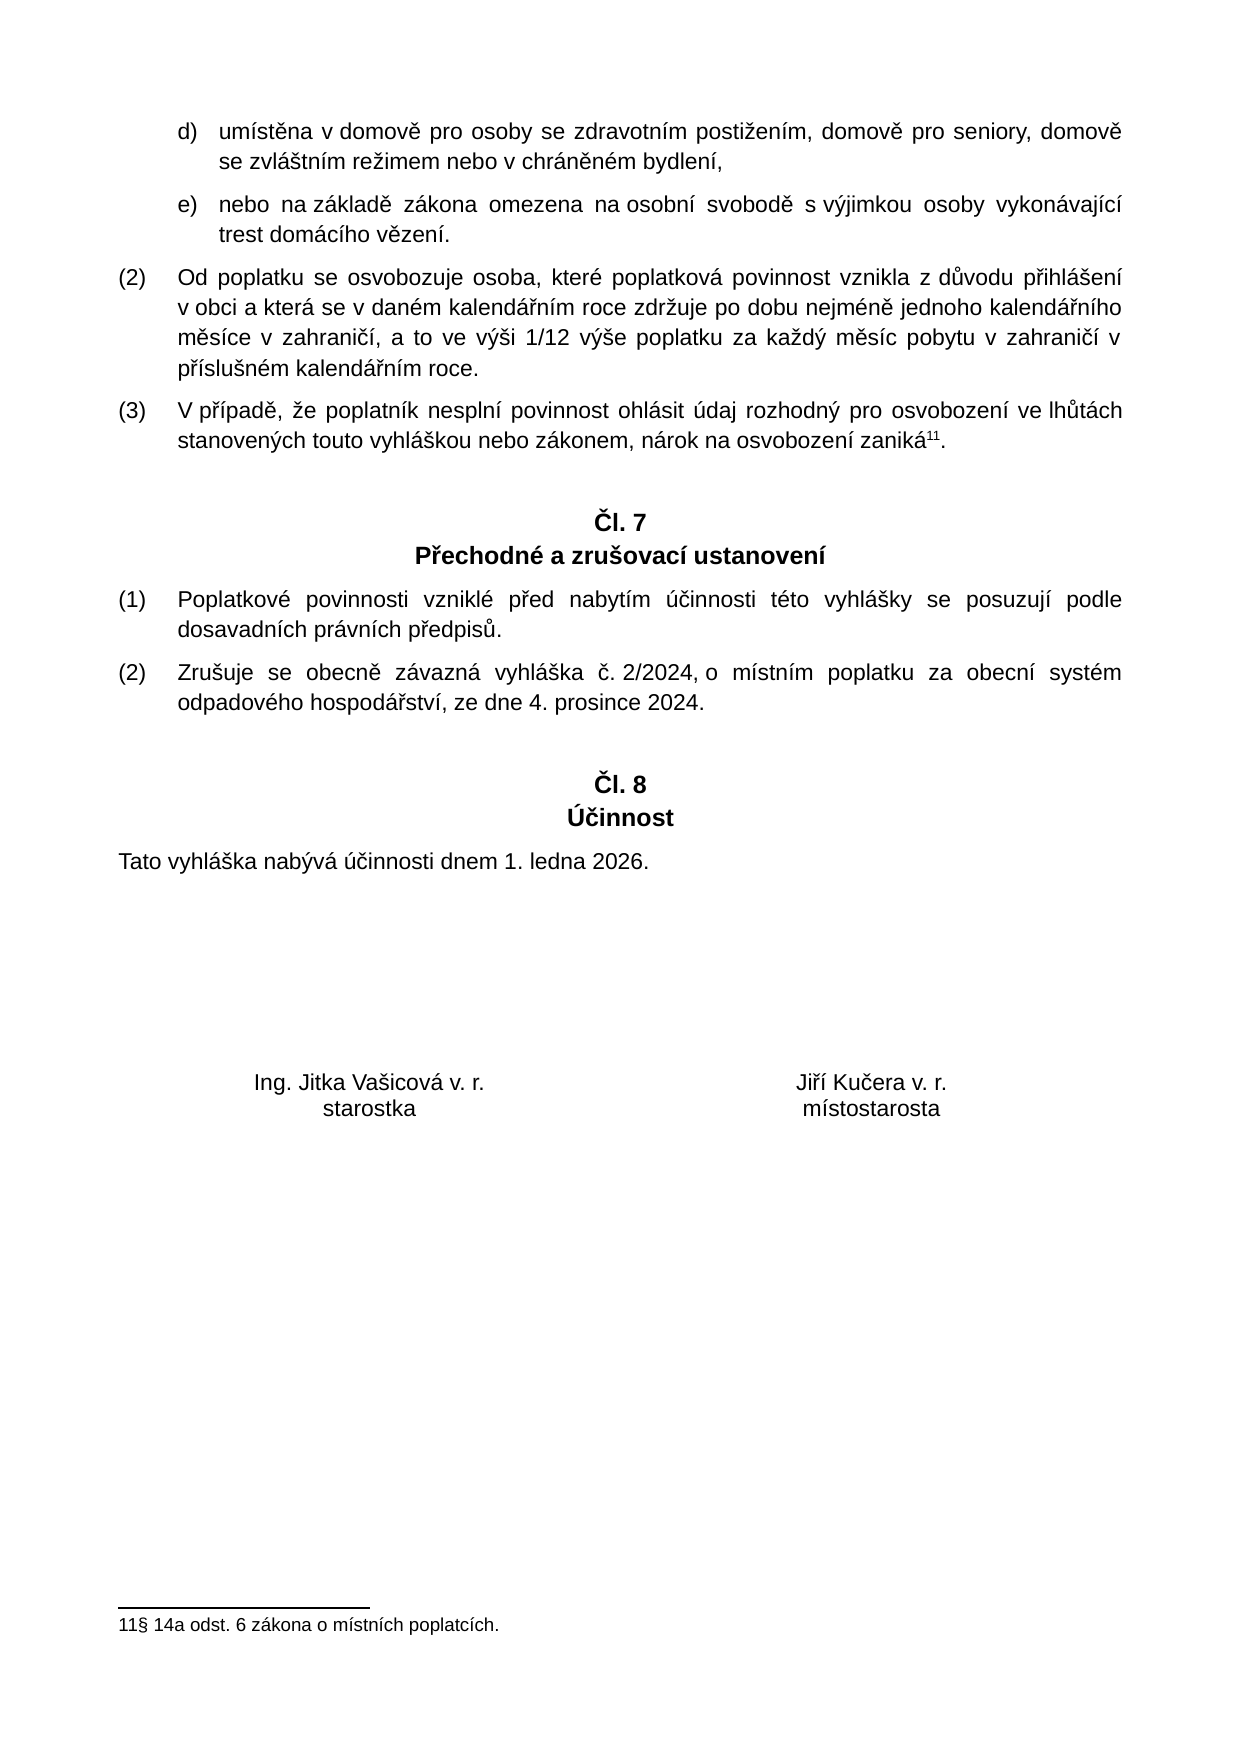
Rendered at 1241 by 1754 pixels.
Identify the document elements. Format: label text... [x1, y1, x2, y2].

list Od poplatku se osvobozuje osoba, které poplatková povinnost vznikla z důvodu přihlášení v obci a která se v daném kalendářním roce zdržuje po dobu nejméně jednoho kalendářního měsíce v zahraničí, a to ve výši 1/12 výše poplatku za každý měsíc pobytu v zahraničí v příslušném kalendářním roce. [118, 264, 1122, 381]
table_cell [620, 1127, 1122, 1245]
subtitle Čl. 7 Přechodné a zrušovací ustanovení [118, 508, 1122, 569]
list § 14a odst. 6 zákona o místních poplatcích. [118, 1614, 1122, 1635]
list V případě, že poplatník nesplní povinnost ohlásit údaj rozhodný pro osvobození ve lhůtách stanovených touto vyhláškou nebo zákonem, nárok na osvobození zaniká. [118, 397, 1122, 454]
subtitle Čl. 8 Účinnost [118, 769, 1122, 831]
table_header Jiří Kučera v. r. místostarosta [620, 1009, 1122, 1127]
table_cell [118, 1127, 620, 1245]
list Poplatkové povinnosti vzniklé před nabytím účinnosti této vyhlášky se posuzují podle dosavadních právních předpisů. [118, 586, 1122, 643]
list umístěna v domově pro osoby se zdravotním postižením, domově pro seniory, domově se zvláštním režimem nebo v chráněném bydlení, [177, 118, 1122, 175]
list nebo na základě zákona omezena na osobní svobodě s výjimkou osoby vykonávající trest domácího vězení. [177, 191, 1122, 248]
list Zrušuje se obecně závazná vyhláška č. 2/2024, o místním poplatku za obecní systém odpadového hospodářství, ze dne 4. prosince 2024. [118, 659, 1122, 716]
table_header Ing. Jitka Vašicová v. r. starostka [118, 1009, 620, 1127]
text Tato vyhláška nabývá účinnosti dnem 1. ledna 2026. [118, 848, 1122, 874]
